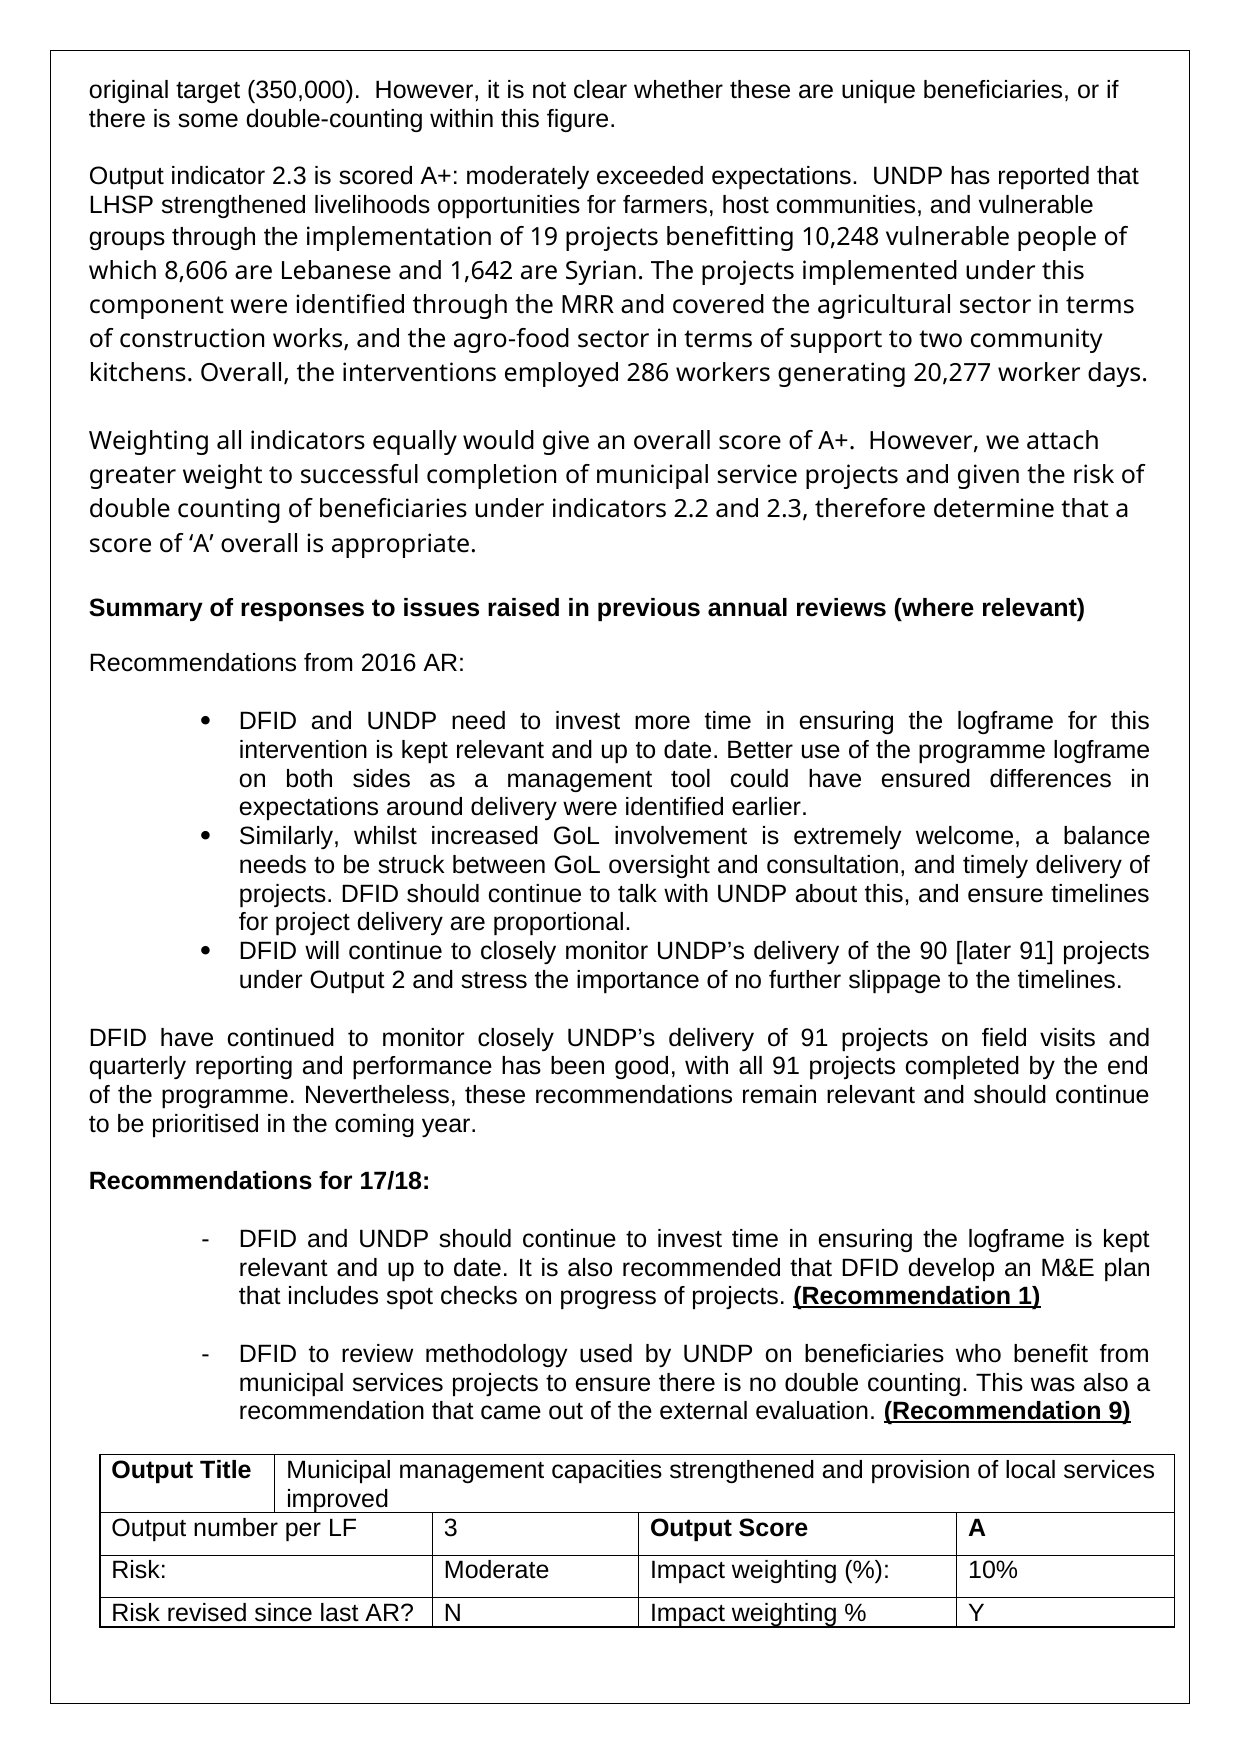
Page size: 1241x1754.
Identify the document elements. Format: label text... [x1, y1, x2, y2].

text Weighting all indicators equally would give an overall score of A+. However, we attach greater weight to successful completion of municipal service projects and given the risk of double counting of beneficiaries under indicators 2.2 and 2.3, therefore determine that a score of ‘A’ overall is appropriate. [89, 423, 1152, 559]
table_cell Impact weighting % [639, 1598, 956, 1626]
table_cell Moderate [433, 1556, 638, 1597]
table_cell 10% [957, 1556, 1174, 1597]
list Similarly, whilst increased GoL involvement is extremely welcome, a balance needs to be struck between GoL oversight and consultation, and timely delivery of projects. DFID should continue to talk with UNDP about this, and ensure timelines for project delivery are proportional. [201, 821, 1152, 936]
list DFID will continue to closely monitor UNDP’s delivery of the 90 [later 91] projects under Output 2 and stress the importance of no further slippage to the timelines. [201, 936, 1152, 994]
text Recommendations from 2016 AR: [89, 648, 1152, 677]
text Recommendations for 17/18: [89, 1166, 1152, 1195]
list DFID to review methodology used by UNDP on beneficiaries who benefit from municipal services projects to ensure there is no double counting. This was also a recommendation that came out of the external evaluation. (Recommendation 9) [201, 1339, 1152, 1425]
table_header Municipal management capacities strengthened and provision of local services improved [275, 1455, 1174, 1512]
table_cell A [957, 1513, 1174, 1554]
table_cell Risk: [101, 1556, 432, 1597]
text DFID have continued to monitor closely UNDP’s delivery of 91 projects on field visits and quarterly reporting and performance has been good, with all 91 projects completed by the end of the programme. Nevertheless, these recommendations remain relevant and should continue to be prioritised in the coming year. [89, 1022, 1152, 1137]
text Output indicator 2.3 is scored A+: moderately exceeded expectations. UNDP has reported that LHSP strengthened livelihoods opportunities for farmers, host communities, and vulnerable groups through the implementation of 19 projects benefitting 10,248 vulnerable people of which 8,606 are Lebanese and 1,642 are Syrian. The projects implemented under this component were identified through the MRR and covered the agricultural sector in terms of construction works, and the agro‐food sector in terms of support to two community kitchens. Overall, the interventions employed 286 workers generating 20,277 worker days. [89, 161, 1152, 389]
table_cell Output Score [639, 1513, 956, 1554]
table_cell Impact weighting (%): [639, 1556, 956, 1597]
table_cell Risk revised since last AR? [101, 1598, 432, 1626]
table_cell N [433, 1598, 638, 1626]
text Summary of responses to issues raised in previous annual reviews (where relevant) [89, 593, 1152, 622]
table_cell Output number per LF [101, 1513, 432, 1554]
list DFID and UNDP should continue to invest time in ensuring the logframe is kept relevant and up to date. It is also recommended that DFID develop an M&E plan that includes spot checks on progress of projects. (Recommendation 1) [201, 1224, 1152, 1310]
table_cell Y [957, 1598, 1174, 1626]
text original target (350,000). However, it is not clear whether these are unique beneficiaries, or if there is some double-counting within this figure. [89, 75, 1152, 132]
table_header Output Title [101, 1455, 274, 1512]
list DFID and UNDP need to invest more time in ensuring the logframe for this intervention is kept relevant and up to date. Better use of the programme logframe on both sides as a management tool could have ensured differences in expectations around delivery were identified earlier. [201, 706, 1152, 821]
table_cell 3 [433, 1513, 638, 1554]
